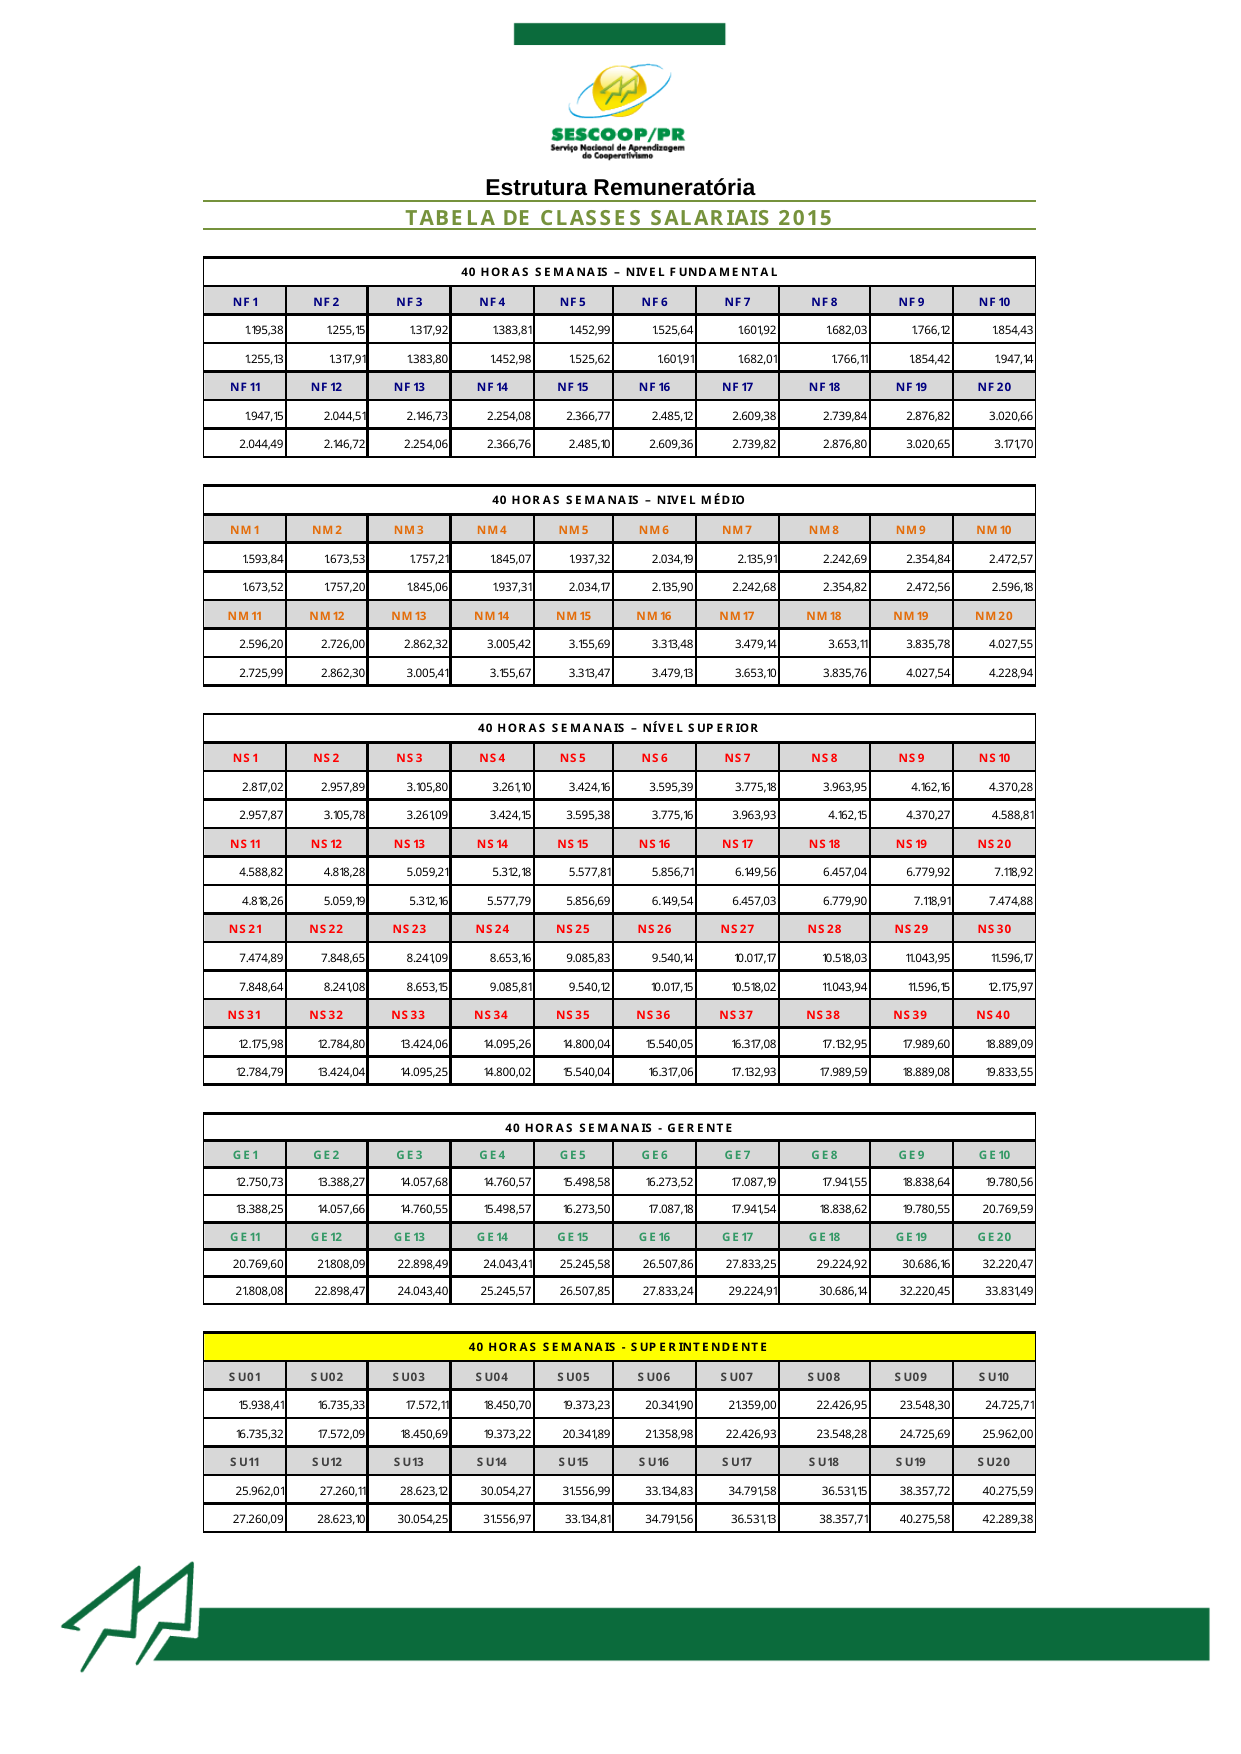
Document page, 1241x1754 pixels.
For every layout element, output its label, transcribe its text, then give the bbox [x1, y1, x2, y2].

text Estrutura Remuneratória [177, 174, 1063, 200]
